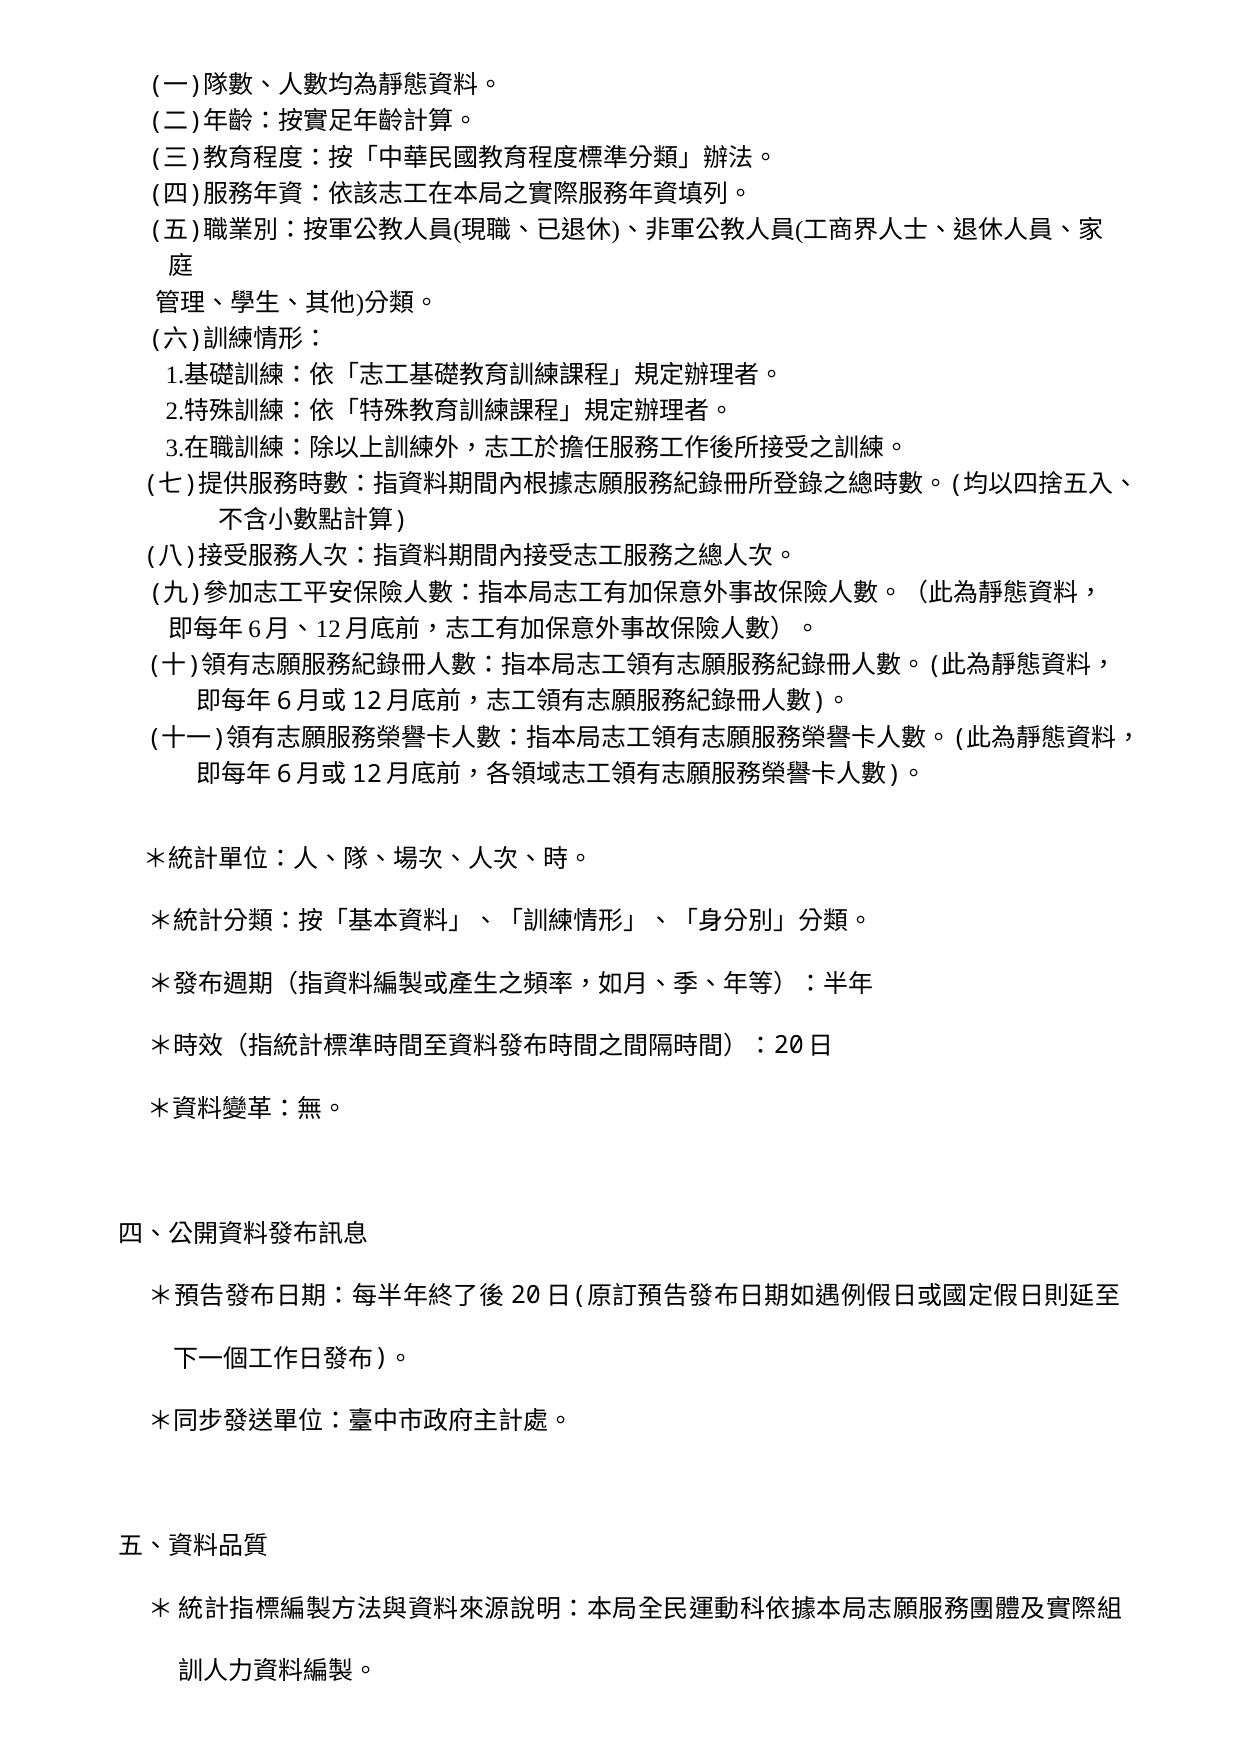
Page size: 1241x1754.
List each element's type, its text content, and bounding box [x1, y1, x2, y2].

text ＊統計分類：按「基本資料」、「訓練情形」、「身分別」分類。 [118, 877, 1122, 939]
list 統計指標編製方法與資料來源說明：本局全民運動科依據本局志願服務團體及實際組訓人力資料編製。 [149, 1564, 1122, 1689]
text (十一)領有志願服務榮譽卡人數：指本局志工領有志願服務榮譽卡人數。(此為靜態資料，即每年6月或12月底前，各領域志工領有志願服務榮譽卡人數)。 [147, 717, 1122, 789]
text (七)提供服務時數：指資料期間內根據志願服務紀錄冊所登錄之總時數。(均以四捨五入、不含小數點計算) [143, 463, 1122, 536]
text ＊預告發布日期：每半年終了後20日(原訂預告發布日期如遇例假日或國定假日則延至下一個工作日發布)。 [149, 1252, 1122, 1377]
text (八)接受服務人次：指資料期間內接受志工服務之總人次。 [143, 536, 1122, 572]
text 五、資料品質 [118, 1502, 1122, 1564]
text (二)年齡：按實足年齡計算。 [118, 101, 1122, 137]
text (十)領有志願服務紀錄冊人數：指本局志工領有志願服務紀錄冊人數。(此為靜態資料，即每年6月或12月底前，志工領有志願服務紀錄冊人數)。 [147, 644, 1122, 717]
text (三)教育程度：按「中華民國教育程度標準分類」辦法。 [118, 137, 1122, 173]
text 1.基礎訓練：依「志工基礎教育訓練課程」規定辦理者。 [147, 354, 1122, 391]
text (四)服務年資：依該志工在本局之實際服務年資填列。 [118, 173, 1122, 209]
text 3.在職訓練：除以上訓練外，志工於擔任服務工作後所接受之訓練。 [147, 427, 1122, 463]
text ＊同步發送單位：臺中市政府主計處。 [149, 1377, 1122, 1439]
text (一)隊數、人數均為靜態資料。 [118, 64, 1122, 101]
text 2.特殊訓練：依「特殊教育訓練課程」規定辦理者。 [147, 391, 1122, 427]
text (九)參加志工平安保險人數：指本局志工有加保意外事故保險人數。（此為靜態資料，即每年6月、12月底前，志工有加保意外事故保險人數）。 [118, 572, 1122, 644]
text 四、公開資料發布訊息 [118, 1189, 1122, 1252]
text ＊統計單位：人、隊、場次、人次、時。 [143, 814, 1122, 877]
text ＊時效（指統計標準時間至資料發布時間之間隔時間）：20日 [149, 1002, 1122, 1064]
text ＊發布週期（指資料編製或產生之頻率，如月、季、年等）：半年 [149, 939, 1122, 1002]
text (六)訓練情形： [118, 318, 1122, 354]
text (五)職業別：按軍公教人員(現職、已退休)、非軍公教人員(工商界人士、退休人員、家庭 [118, 209, 1122, 282]
text ＊資料變革：無。 [118, 1064, 1122, 1127]
text 管理、學生、其他)分類。 [118, 282, 1122, 318]
